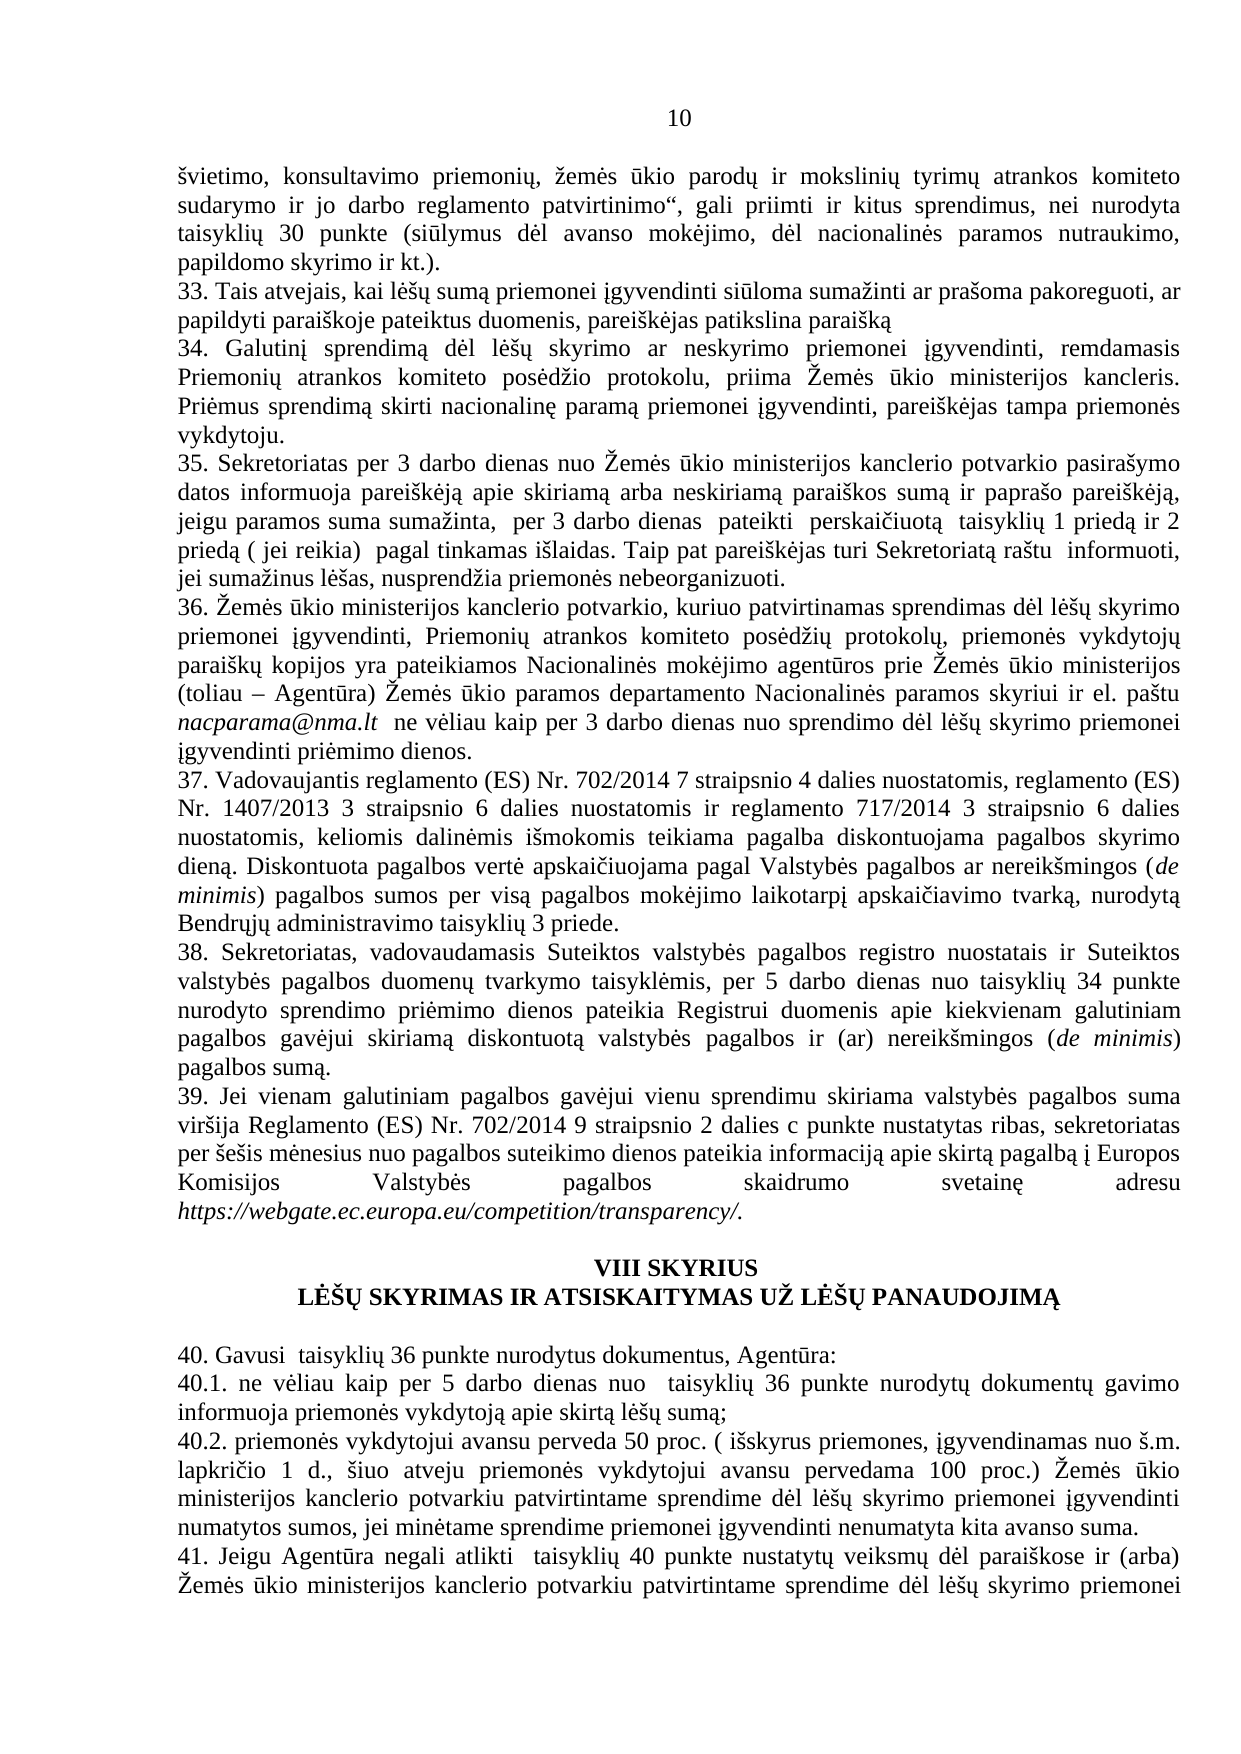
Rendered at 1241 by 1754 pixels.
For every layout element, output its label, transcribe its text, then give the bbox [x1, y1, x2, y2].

text 40.2. priemonės vykdytojui avansu perveda 50 proc. ( išskyrus priemones, įgyvendinamas nuo š.m. lapkričio 1 d., šiuo atveju priemonės vykdytojui avansu pervedama 100 proc.) Žemės ūkio ministerijos kanclerio potvarkiu patvirtintame sprendime dėl lėšų skyrimo priemonei įgyvendinti numatytos sumos, jei minėtame sprendime priemonei įgyvendinti nenumatyta kita avanso suma. [177, 1426, 1181, 1541]
text 40.1. ne vėliau kaip per 5 darbo dienas nuo taisyklių 36 punkte nurodytų dokumentų gavimo informuoja priemonės vykdytoją apie skirtą lėšų sumą; [177, 1368, 1181, 1426]
text 39. Jei vienam galutiniam pagalbos gavėjui vienu sprendimu skiriama valstybės pagalbos suma viršija Reglamento (ES) Nr. 702/2014 9 straipsnio 2 dalies c punkte nustatytas ribas, sekretoriatas per šešis mėnesius nuo pagalbos suteikimo dienos pateikia informaciją apie skirtą pagalbą į Europos Komisijos Valstybės pagalbos skaidrumo svetainę adresu https://webgate.ec.europa.eu/competition/transparency/. [177, 1081, 1181, 1225]
text 34. Galutinį sprendimą dėl lėšų skyrimo ar neskyrimo priemonei įgyvendinti, remdamasis Priemonių atrankos komiteto posėdžio protokolu, priima Žemės ūkio ministerijos kancleris. Priėmus sprendimą skirti nacionalinę paramą priemonei įgyvendinti, pareiškėjas tampa priemonės vykdytoju. [177, 333, 1181, 448]
text LĖŠŲ SKYRIMAS IR ATSISKAITYMAS UŽ LĖŠŲ PANAUDOJIMĄ [177, 1282, 1181, 1311]
text 41. Jeigu Agentūra negali atlikti taisyklių 40 punkte nustatytų veiksmų dėl paraiškose ir (arba) Žemės ūkio ministerijos kanclerio potvarkiu patvirtintame sprendime dėl lėšų skyrimo priemonei [177, 1541, 1181, 1598]
text švietimo, konsultavimo priemonių, žemės ūkio parodų ir mokslinių tyrimų atrankos komiteto sudarymo ir jo darbo reglamento patvirtinimo“, gali priimti ir kitus sprendimus, nei nurodyta taisyklių 30 punkte (siūlymus dėl avanso mokėjimo, dėl nacionalinės paramos nutraukimo, papildomo skyrimo ir kt.). [177, 161, 1181, 276]
text 36. Žemės ūkio ministerijos kanclerio potvarkio, kuriuo patvirtinamas sprendimas dėl lėšų skyrimo priemonei įgyvendinti, Priemonių atrankos komiteto posėdžių protokolų, priemonės vykdytojų paraiškų kopijos yra pateikiamos Nacionalinės mokėjimo agentūros prie Žemės ūkio ministerijos (toliau – Agentūra) Žemės ūkio paramos departamento Nacionalinės paramos skyriui ir el. paštu nacparama@nma.lt ne vėliau kaip per 3 darbo dienas nuo sprendimo dėl lėšų skyrimo priemonei įgyvendinti priėmimo dienos. [177, 592, 1181, 765]
text 40. Gavusi taisyklių 36 punkte nurodytus dokumentus, Agentūra: [177, 1340, 1181, 1368]
text 35. Sekretoriatas per 3 darbo dienas nuo Žemės ūkio ministerijos kanclerio potvarkio pasirašymo datos informuoja pareiškėją apie skiriamą arba neskiriamą paraiškos sumą ir paprašo pareiškėją, jeigu paramos suma sumažinta, per 3 darbo dienas pateikti perskaičiuotą taisyklių 1 priedą ir 2 priedą ( jei reikia) pagal tinkamas išlaidas. Taip pat pareiškėjas turi Sekretoriatą raštu informuoti, jei sumažinus lėšas, nusprendžia priemonės nebeorganizuoti. [177, 448, 1181, 592]
text 38. Sekretoriatas, vadovaudamasis Suteiktos valstybės pagalbos registro nuostatais ir Suteiktos valstybės pagalbos duomenų tvarkymo taisyklėmis, per 5 darbo dienas nuo taisyklių 34 punkte nurodyto sprendimo priėmimo dienos pateikia Registrui duomenis apie kiekvienam galutiniam pagalbos gavėjui skiriamą diskontuotą valstybės pagalbos ir (ar) nereikšmingos (de minimis) pagalbos sumą. [177, 937, 1181, 1081]
text 33. Tais atvejais, kai lėšų sumą priemonei įgyvendinti siūloma sumažinti ar prašoma pakoreguoti, ar papildyti paraiškoje pateiktus duomenis, pareiškėjas patikslina paraišką [177, 276, 1181, 333]
text VIII SKYRIUS [177, 1253, 1181, 1282]
text 37. Vadovaujantis reglamento (ES) Nr. 702/2014 7 straipsnio 4 dalies nuostatomis, reglamento (ES) Nr. 1407/2013 3 straipsnio 6 dalies nuostatomis ir reglamento 717/2014 3 straipsnio 6 dalies nuostatomis, keliomis dalinėmis išmokomis teikiama pagalba diskontuojama pagalbos skyrimo dieną. Diskontuota pagalbos vertė apskaičiuojama pagal Valstybės pagalbos ar nereikšmingos (de minimis) pagalbos sumos per visą pagalbos mokėjimo laikotarpį apskaičiavimo tvarką, nurodytą Bendrųjų administravimo taisyklių 3 priede. [177, 765, 1181, 937]
